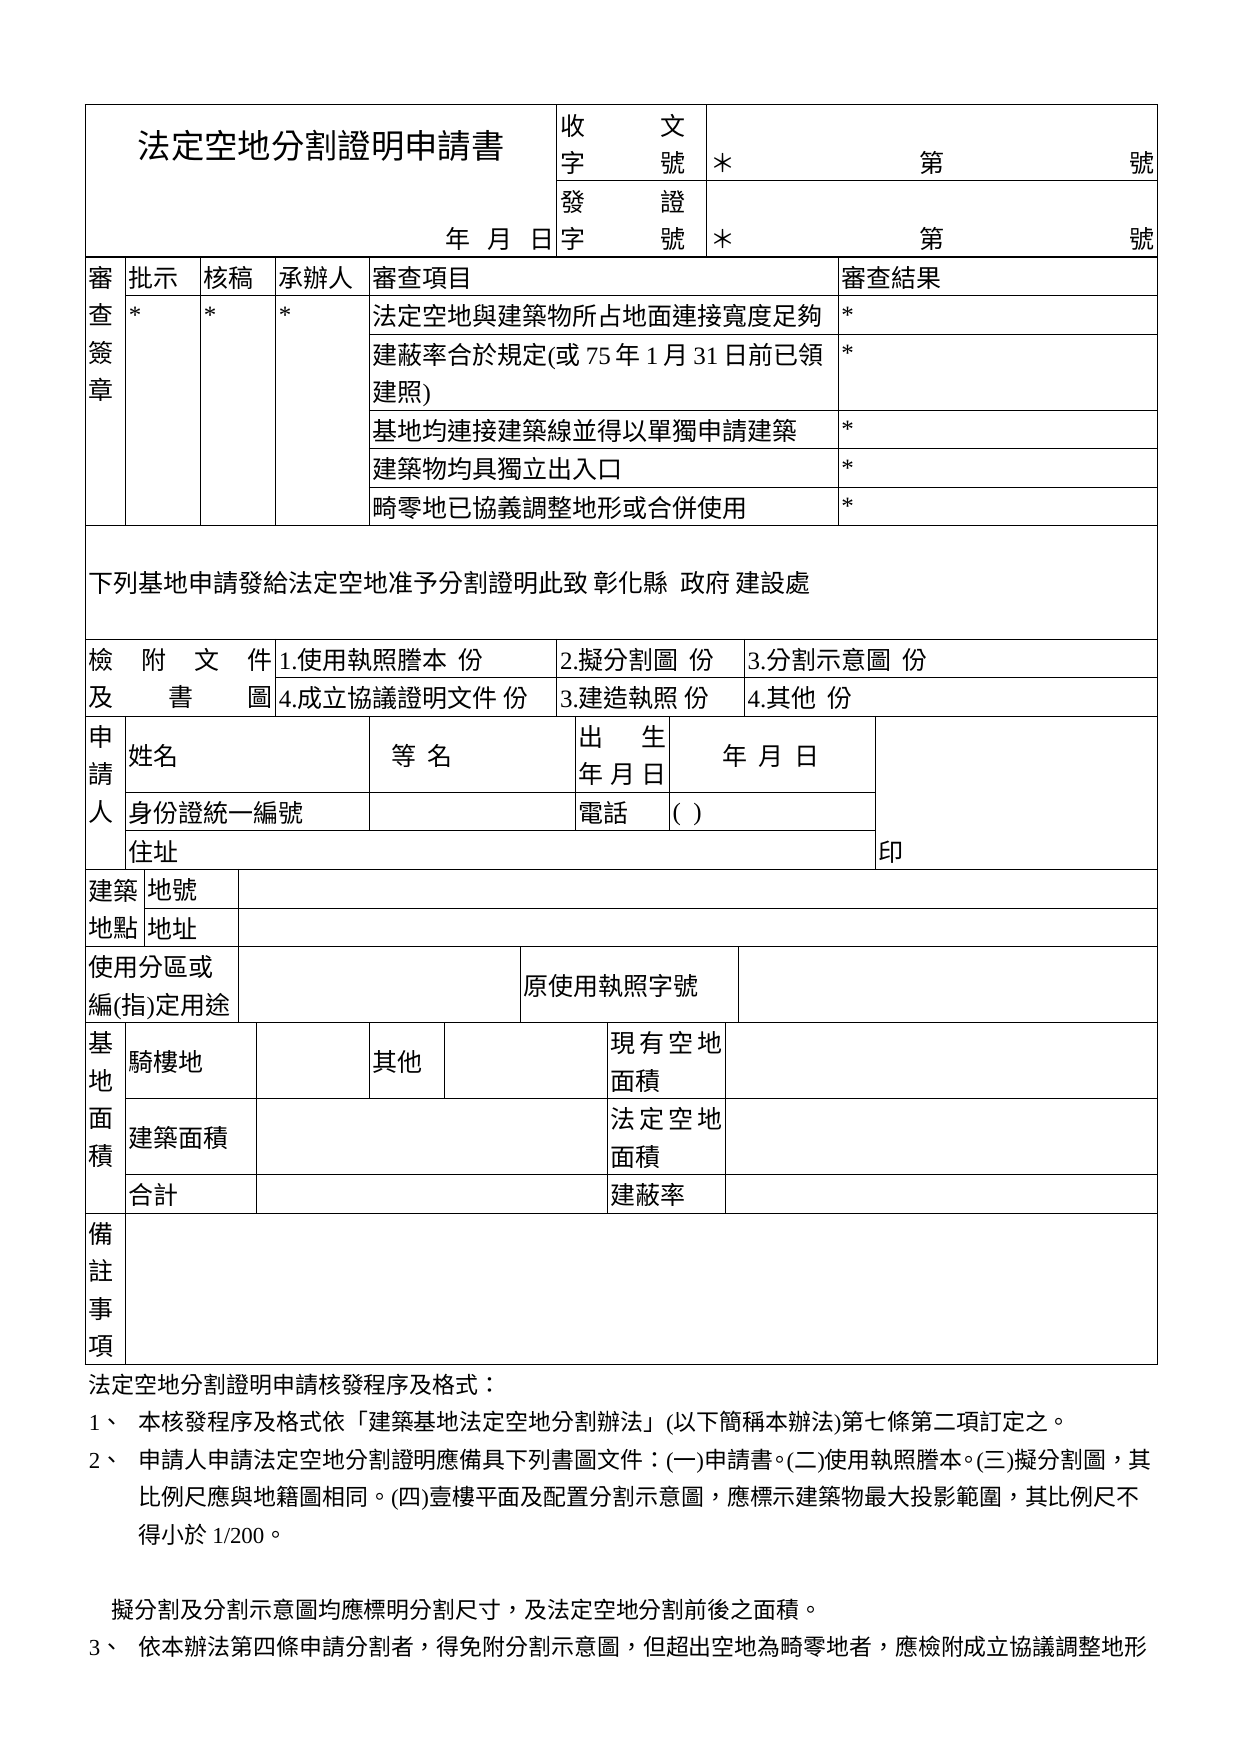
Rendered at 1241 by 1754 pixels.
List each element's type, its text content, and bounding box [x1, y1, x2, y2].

table_cell 騎樓地 [126, 1023, 256, 1098]
table_cell 住址 [126, 831, 875, 869]
table_cell 使用分區或編(指)定用途 [86, 947, 238, 1022]
table_header 法定空地分割證明申請書 年 月 日 [86, 105, 556, 256]
table_cell 地址 [145, 909, 238, 946]
table_cell 合計 [126, 1175, 256, 1213]
table_cell 4.其他 份 [745, 678, 1157, 716]
table_cell 法定空地與建築物所占地面連接寬度足夠 [370, 296, 838, 333]
table_cell ＊ 第 號 [707, 181, 1157, 256]
table_cell * [839, 296, 1157, 333]
table_cell 電話 [576, 793, 669, 830]
table_cell 建築面積 [126, 1099, 256, 1174]
table_cell 年 月 日 [670, 717, 875, 792]
table_cell 畸零地已協義調整地形或合併使用 [370, 488, 838, 525]
table_cell [726, 1023, 1157, 1098]
table_cell * [201, 296, 275, 525]
table_cell 審查項目 [370, 258, 838, 295]
table_cell 審 查 簽 章 [86, 258, 125, 525]
text 法定空地分割證明申請核發程序及格式： [89, 1365, 1152, 1402]
table_cell [239, 909, 1157, 946]
table_cell 身份證統一編號 [126, 793, 369, 830]
table_cell [739, 947, 1157, 1022]
table_cell 備 註 事 項 [86, 1214, 125, 1364]
table_cell 等 名 [370, 717, 575, 792]
table_cell 建築 地點 [86, 870, 144, 946]
table_cell [726, 1175, 1157, 1213]
table_cell 2.擬分割圖 份 [557, 640, 744, 677]
list 申請人申請法定空地分割證明應備具下列書圖文件：(一)申請書。(二)使用執照謄本。(三)擬分割圖，其比例尺應與地籍圖相同。(四)壹樓平面及配置分割示意圖，應標示建築物最大投影範圍，其比例尺不得小於1/200。 [89, 1440, 1152, 1552]
table_cell [726, 1099, 1157, 1174]
table_cell [239, 870, 1157, 907]
table_cell 建蔽率 [608, 1175, 725, 1213]
table_cell * [839, 488, 1157, 525]
table_cell [257, 1099, 607, 1174]
table_cell * [839, 335, 1157, 409]
table_cell 審查結果 [839, 258, 1157, 295]
table_cell 地號 [145, 870, 238, 907]
table_cell [257, 1175, 607, 1213]
table_cell 印 [876, 717, 1157, 869]
table_cell 3.建造執照 份 [557, 678, 744, 716]
list 本核發程序及格式依「建築基地法定空地分割辦法」(以下簡稱本辦法)第七條第二項訂定之。 [89, 1402, 1152, 1440]
table_cell 申 請 人 [86, 717, 125, 869]
table_cell * [126, 296, 200, 525]
table_cell 建築物均具獨立出入口 [370, 449, 838, 487]
table_cell 出生 年月日 [576, 717, 669, 792]
table_cell 3.分割示意圖 份 [745, 640, 1157, 677]
list 依本辦法第四條申請分割者，得免附分割示意圖，但超出空地為畸零地者，應檢附成立協議調整地形 [89, 1627, 1152, 1665]
table_cell * [276, 296, 369, 525]
table_header 收 文字 號 [557, 105, 706, 180]
table_cell [239, 947, 520, 1022]
table_cell 建蔽率合於規定(或75年1月31日前已領建照) [370, 335, 838, 409]
table_cell 下列基地申請發給法定空地准予分割證明此致 彰化縣 政府 建設處 [86, 526, 1157, 639]
table_cell 批示 [126, 258, 200, 295]
table_cell 基地均連接建築線並得以單獨申請建築 [370, 411, 838, 448]
table_cell 發 證字 號 [557, 181, 706, 256]
table_cell 姓名 [126, 717, 369, 792]
table_cell [257, 1023, 369, 1098]
table_cell 1.使用執照謄本 份 [276, 640, 556, 677]
table_cell [126, 1214, 1157, 1364]
table_cell 核稿 [201, 258, 275, 295]
table_cell [445, 1023, 607, 1098]
table_cell 基 地 面 積 [86, 1023, 125, 1213]
table_cell 其他 [370, 1023, 444, 1098]
table_cell 現有空地面積 [608, 1023, 725, 1098]
table_cell [370, 793, 575, 830]
table_cell * [839, 411, 1157, 448]
table_cell 檢附文件 及書圖 [86, 640, 275, 716]
text 擬分割及分割示意圖均應標明分割尺寸，及法定空地分割前後之面積。 [89, 1590, 1152, 1627]
table_header ＊ 第 號 [707, 105, 1157, 180]
table_cell 承辦人 [276, 258, 369, 295]
table_cell * [839, 449, 1157, 487]
table_cell ( ) [670, 793, 875, 830]
table_cell 原使用執照字號 [521, 947, 738, 1022]
table_cell 法定空地面積 [608, 1099, 725, 1174]
table_cell 4.成立協議證明文件 份 [276, 678, 556, 716]
